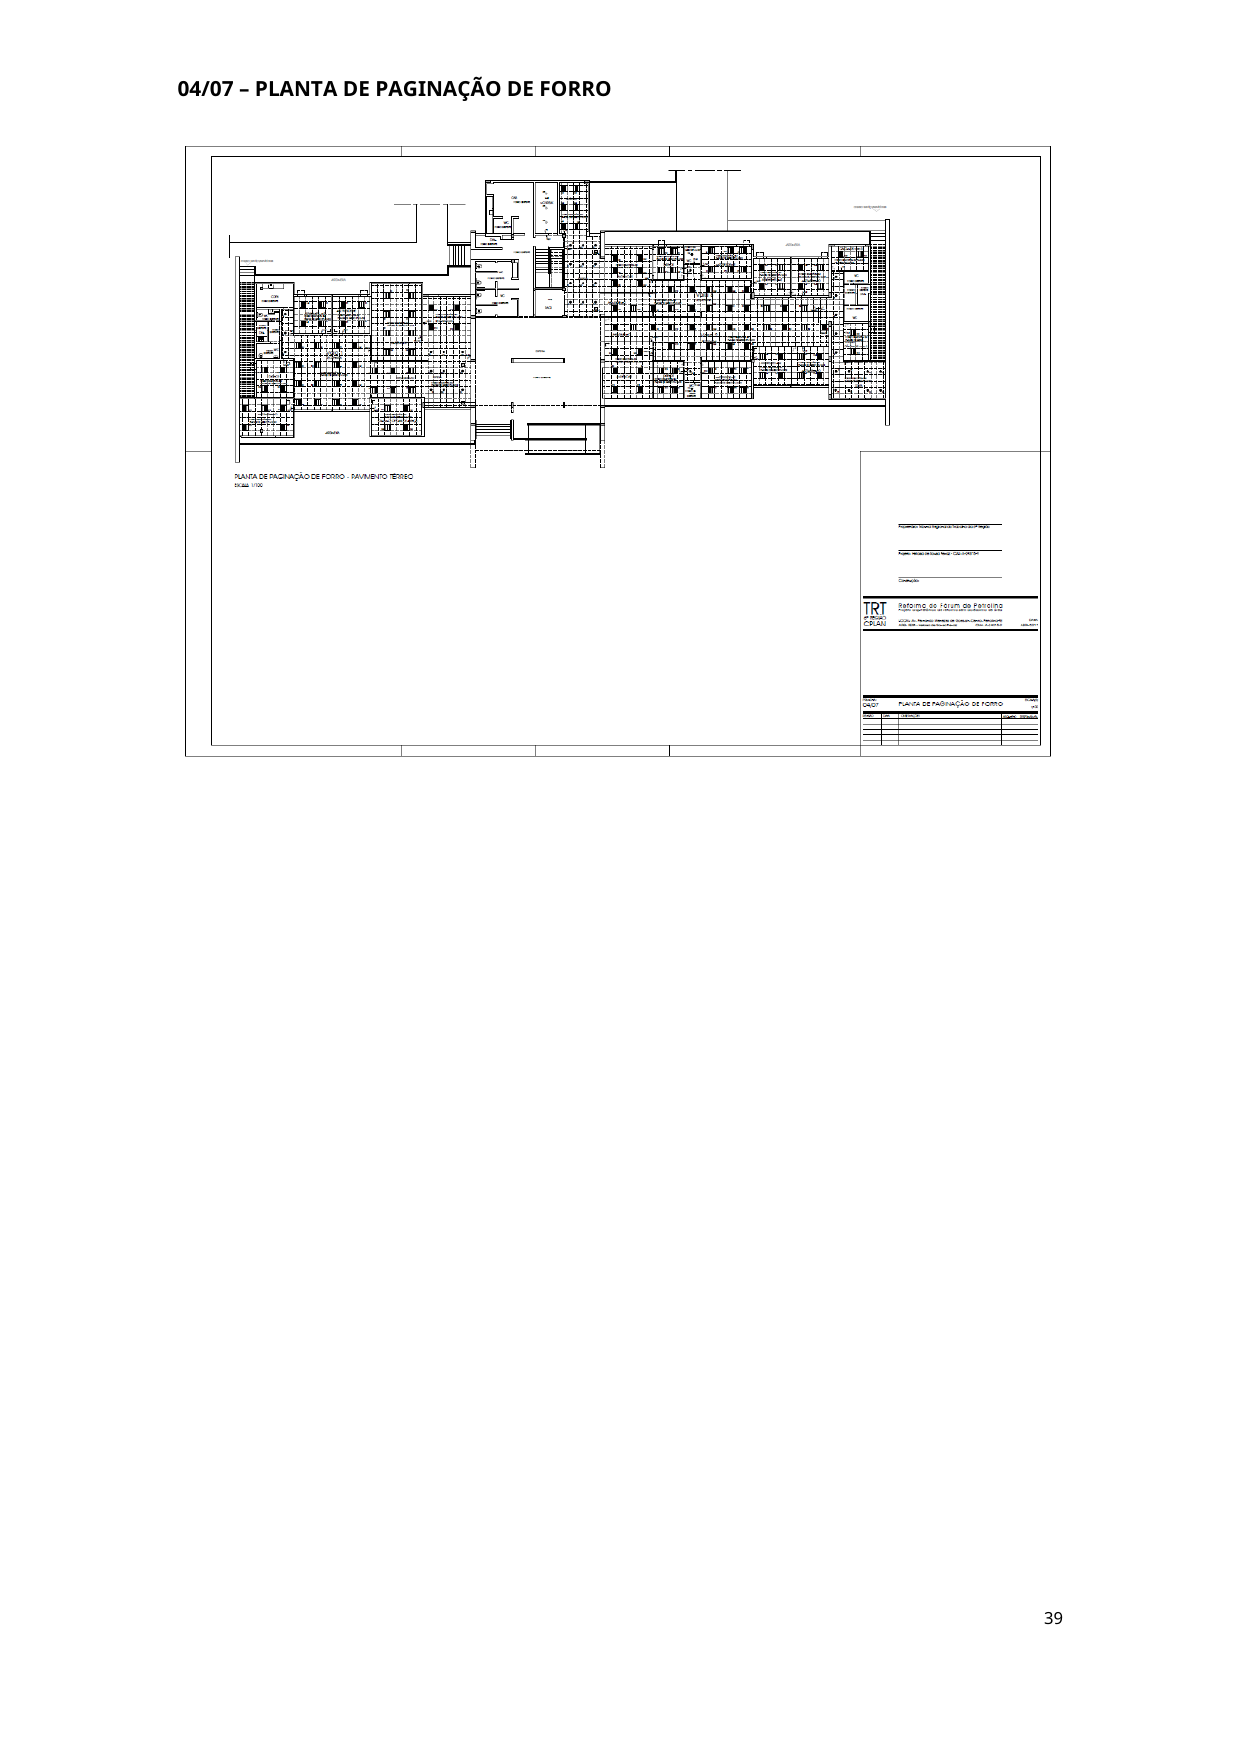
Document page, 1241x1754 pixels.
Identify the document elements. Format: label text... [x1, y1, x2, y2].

text 04/07 – PLANTA DE PAGINAÇÃO DE FORRO [177, 74, 1063, 102]
